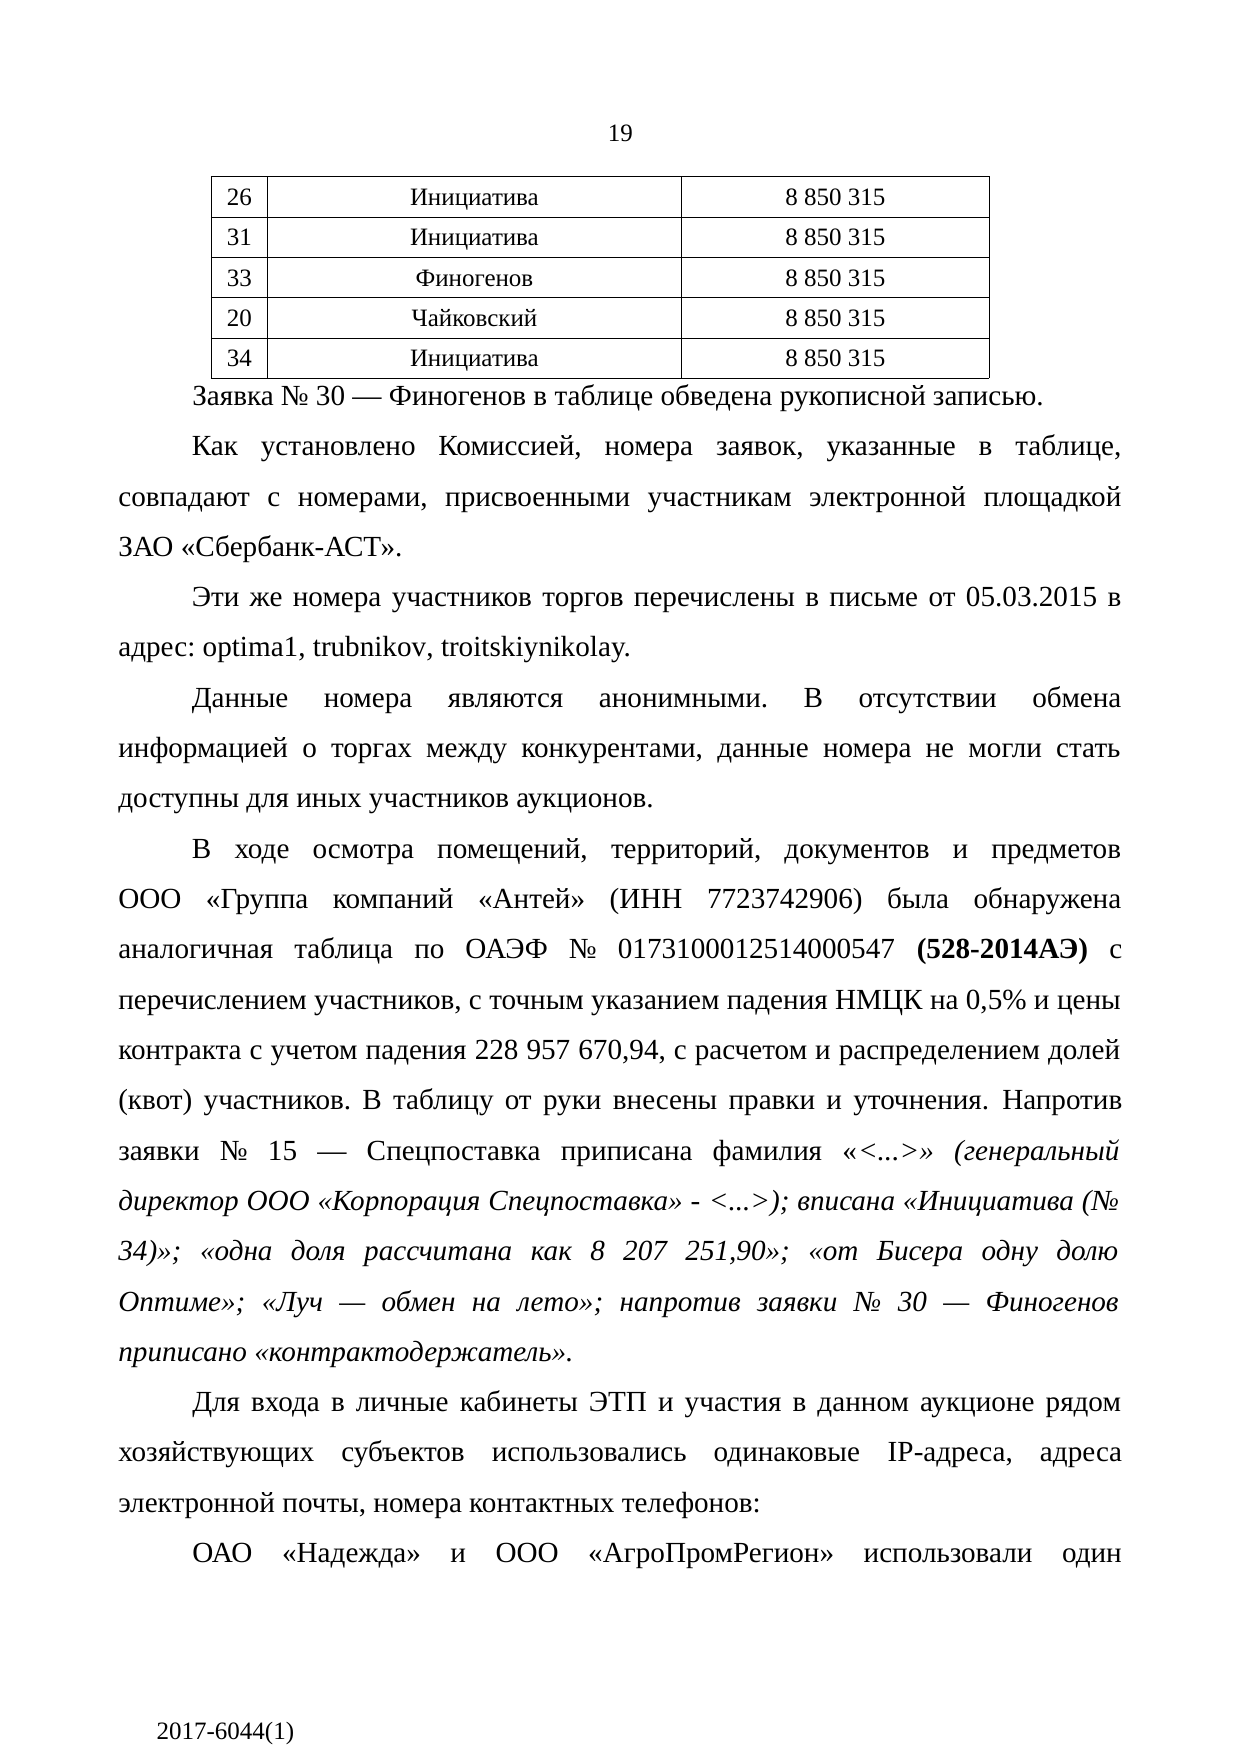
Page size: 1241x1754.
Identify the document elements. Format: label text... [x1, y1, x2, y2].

text ОАО «Надежда» и ООО «АгроПромРегион» использовали один [118, 1535, 1122, 1569]
table_cell Инициатива [268, 339, 681, 378]
table_cell 34 [212, 339, 267, 378]
table_cell 26 [212, 177, 267, 217]
table_cell 8 850 315 [682, 339, 989, 378]
table_cell 8 850 315 [682, 298, 989, 338]
table_cell Инициатива [268, 218, 681, 257]
text Данные номера являются анонимными. В отсутствии обмена информацией о торгах между конкурентами, данные номера не могли стать доступны для иных участников аукционов. [118, 680, 1122, 814]
text Как установлено Комиссией, номера заявок, указанные в таблице, совпадают с номерами, присвоенными участникам электронной площадкой ЗАО «Сбербанк-АСТ». [118, 428, 1122, 562]
table_cell 8 850 315 [682, 177, 989, 217]
table_cell 31 [212, 218, 267, 257]
text Для входа в личные кабинеты ЭТП и участия в данном аукционе рядом хозяйствующих субъектов использовались одинаковые IP-адреса, адреса электронной почты, номера контактных телефонов: [118, 1384, 1122, 1518]
text Эти же номера участников торгов перечислены в письме от 05.03.2015 в адрес: optima1, trubnikov, troitskiynikolay. [118, 579, 1122, 663]
table_cell Инициатива [268, 177, 681, 217]
table_cell 8 850 315 [682, 218, 989, 257]
table_cell 8 850 315 [682, 258, 989, 297]
table_cell 33 [212, 258, 267, 297]
table_cell Финогенов [268, 258, 681, 297]
table_cell 20 [212, 298, 267, 338]
text Заявка № 30 — Финогенов в таблице обведена рукописной записью. [118, 378, 1122, 412]
table_cell Чайковский [268, 298, 681, 338]
text В ходе осмотра помещений, территорий, документов и предметов ООО «Группа компаний «Антей» (ИНН 7723742906) была обнаружена аналогичная таблица по ОАЭФ № 0173100012514000547 (528-2014АЭ) с перечислением участников, с точным указанием падения НМЦК на 0,5% и цены контракта с учетом падения 228 957 670,94, с расчетом и распределением долей (квот) участников. В таблицу от руки внесены правки и уточнения. Напротив заявки № 15 — Спецпоставка приписана фамилия «<...>» (генеральный директор ООО «Корпорация Спецпоставка» - <...>); вписана «Инициатива (№ 34)»; «одна доля рассчитана как 8 207 251,90»; «от Бисера одну долю Оптиме»; «Луч — обмен на лето»; напротив заявки № 30 — Финогенов приписано «контрактодержатель». [118, 831, 1122, 1367]
